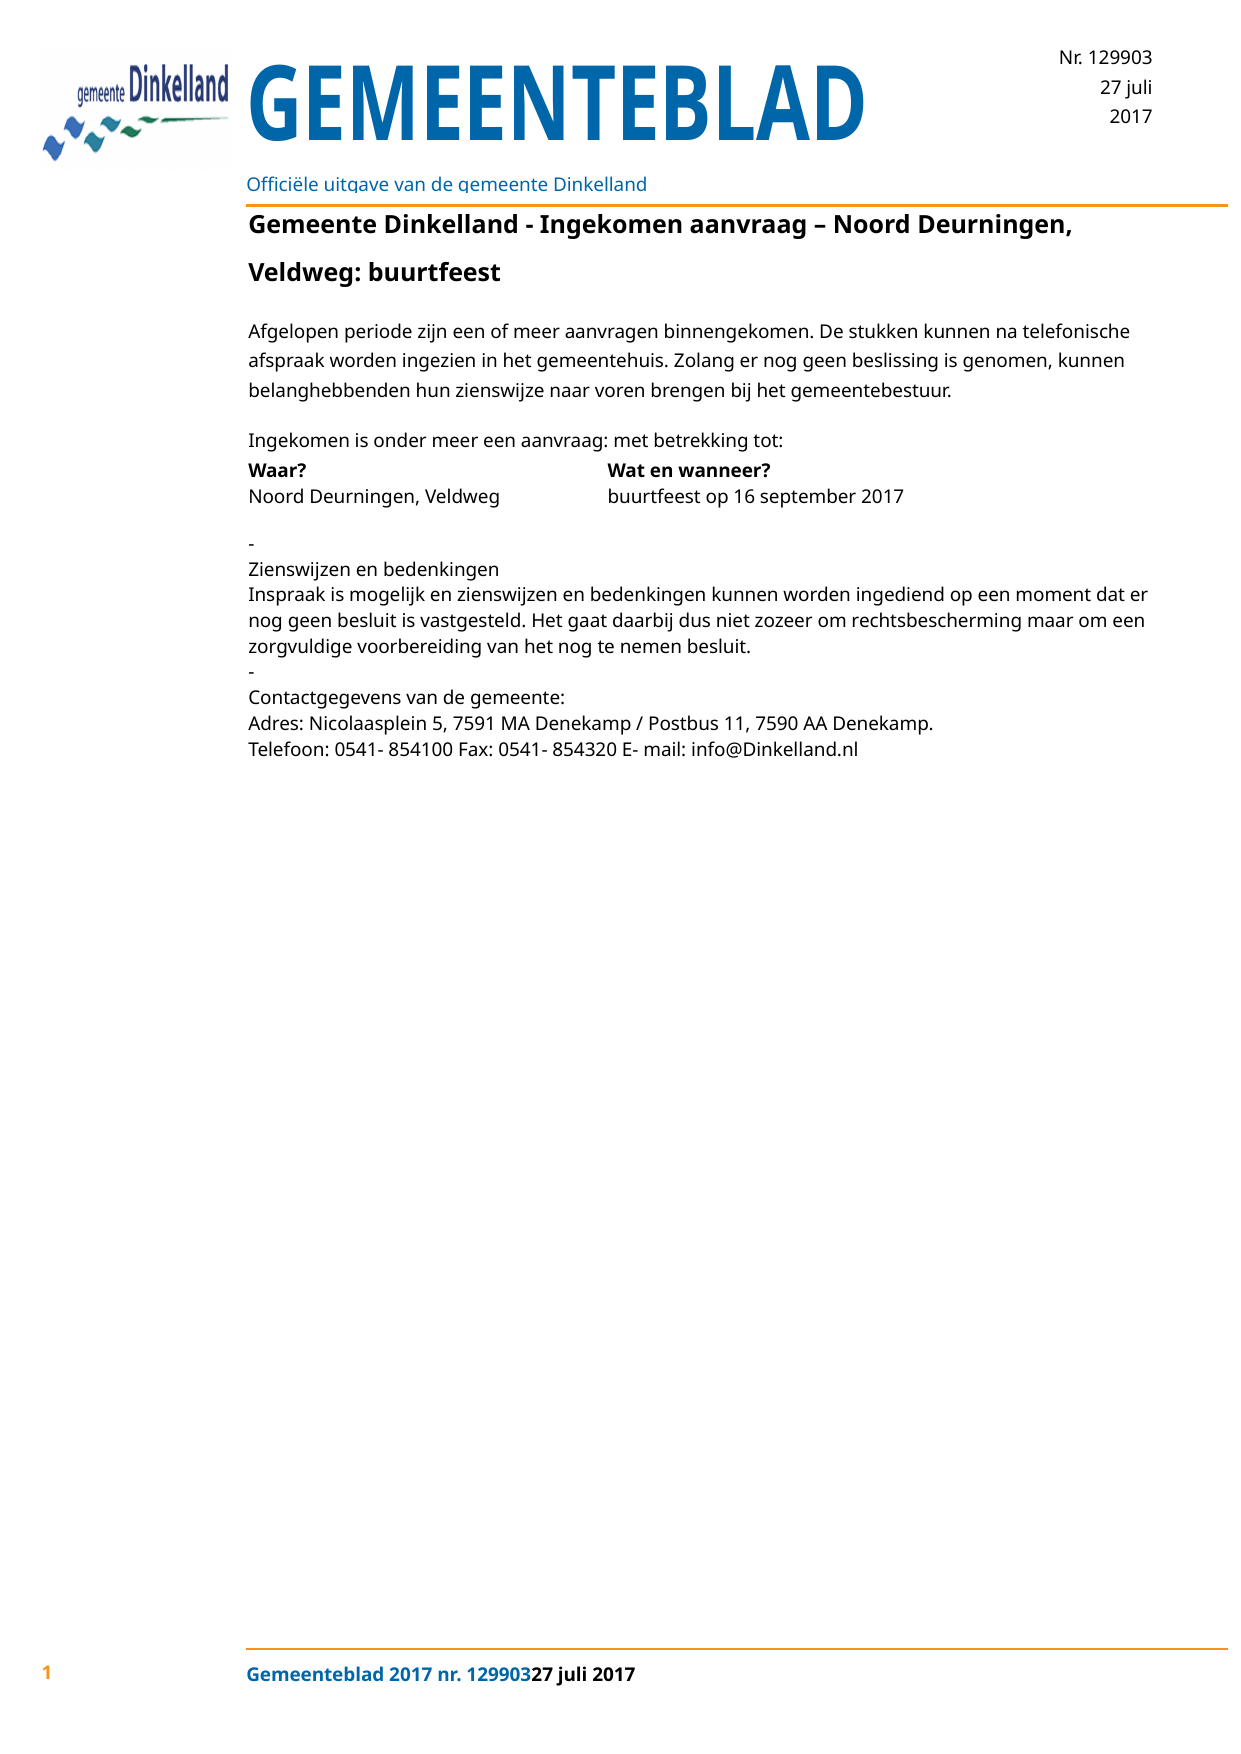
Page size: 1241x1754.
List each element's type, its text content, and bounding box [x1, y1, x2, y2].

text Inspraak is mogelijk en zienswijzen en bedenkingen kunnen worden ingediend op een moment dat er nog geen besluit is vastgesteld. Het gaat daarbij dus niet zozeer om rechtsbescherming maar om een zorgvuldige voorbereiding van het nog te nemen besluit. [248, 582, 1152, 659]
text Gemeente Dinkelland - Ingekomen aanvraag – Noord Deurningen, Veldweg: buurtfeest [248, 207, 1152, 288]
text Ingekomen is onder meer een aanvraag: met betrekking tot: [248, 427, 1152, 453]
text Contactgegevens van de gemeente: [248, 684, 1152, 710]
table_cell Noord Deurningen, Veldweg [248, 483, 607, 509]
text Adres: Nicolaasplein 5, 7591 MA Denekamp / Postbus 11, 7590 AA Denekamp. [248, 710, 1152, 736]
text - [248, 659, 1152, 684]
text Afgelopen periode zijn een of meer aanvragen binnengekomen. De stukken kunnen na telefonische afspraak worden ingezien in het gemeentehuis. Zolang er nog geen beslissing is genomen, kunnen belanghebbenden hun zienswijze naar voren brengen bij het gemeentebestuur. [248, 318, 1152, 403]
table_header Wat en wanneer? [608, 457, 1152, 483]
table_header Waar? [248, 457, 607, 483]
text Telefoon: 0541- 854100 Fax: 0541- 854320 E- mail: info@Dinkelland.nl [248, 736, 1152, 762]
table_cell buurtfeest op 16 september 2017 [608, 483, 1152, 509]
picture [41, 47, 231, 172]
text Zienswijzen en bedenkingen [248, 556, 1152, 582]
text - [248, 530, 1152, 556]
